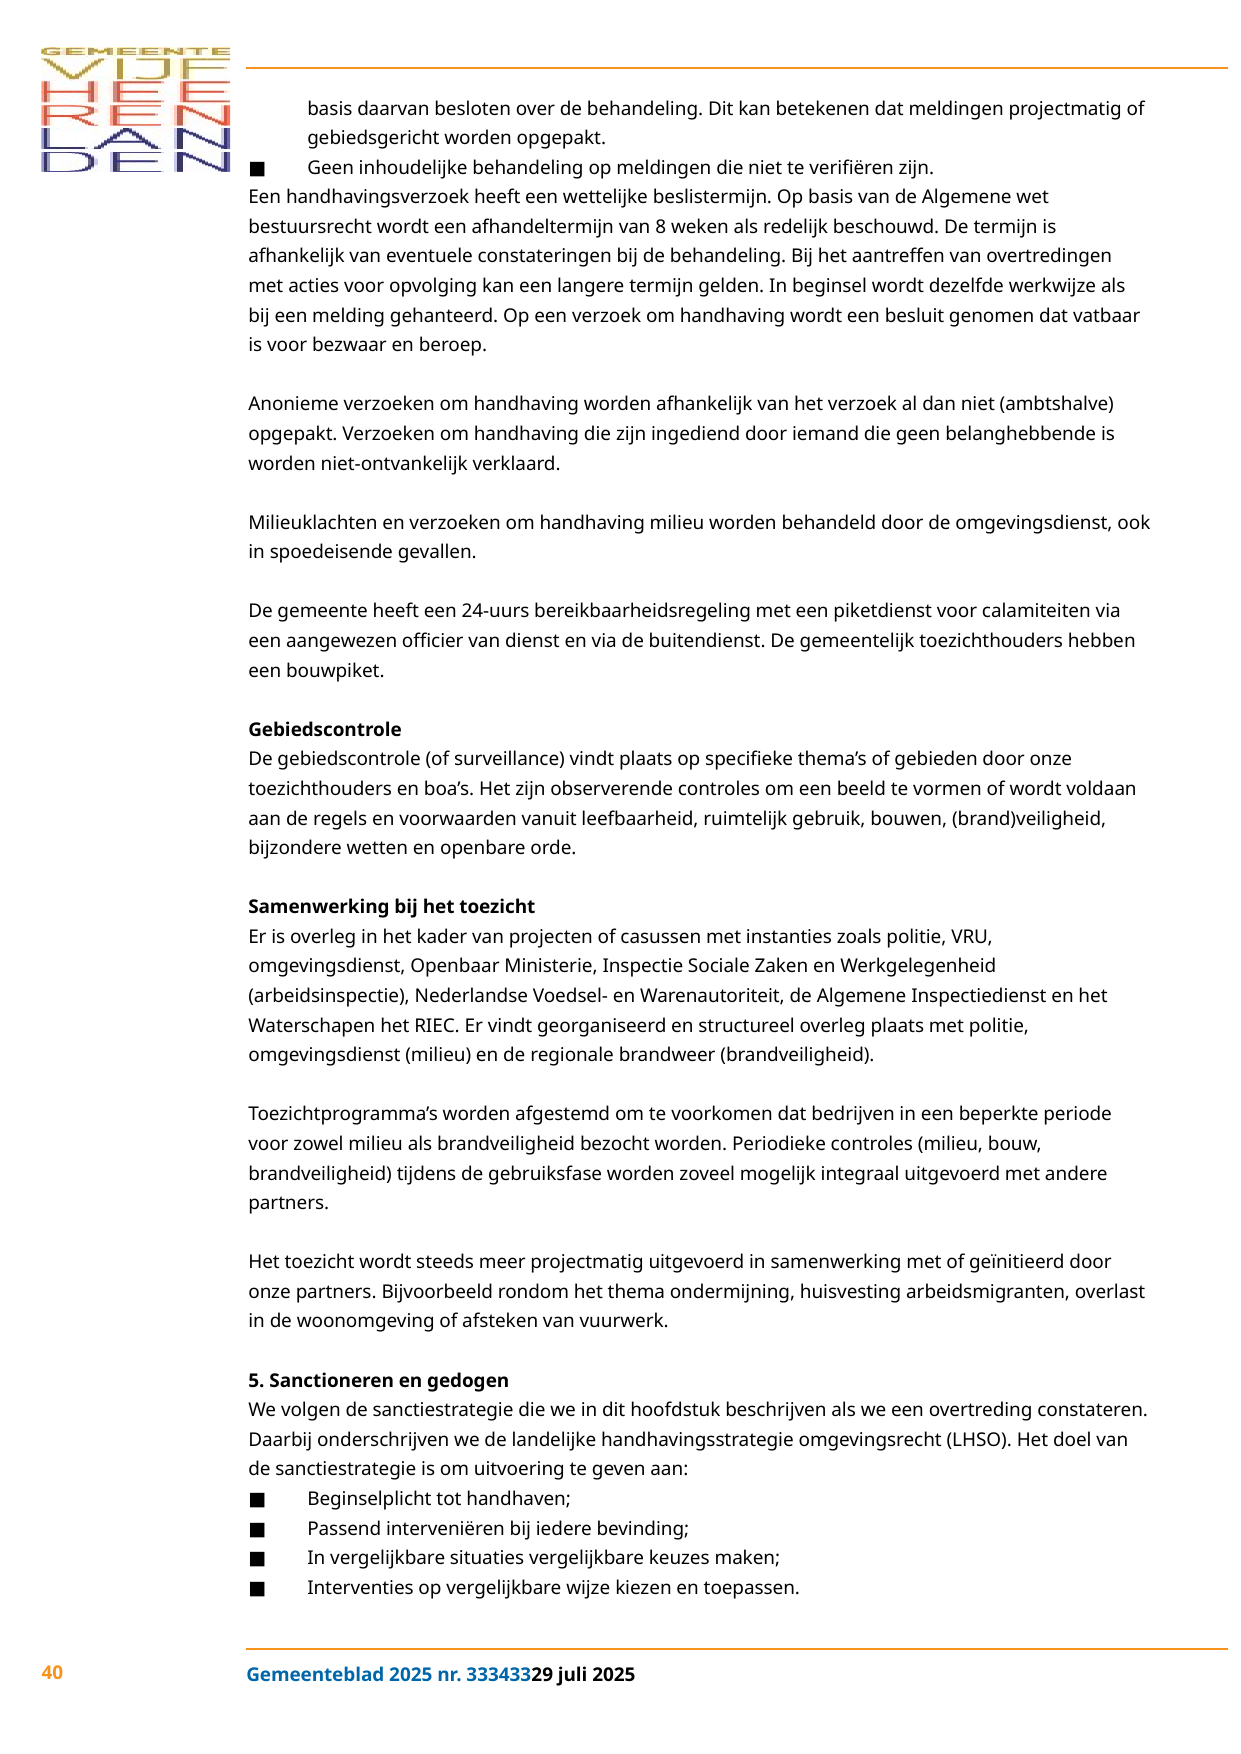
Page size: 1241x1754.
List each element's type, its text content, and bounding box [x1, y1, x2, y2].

text Samenwerking bij het toezicht [248, 893, 1152, 919]
list Geen inhoudelijke behandeling op meldingen die niet te verifiëren zijn. [248, 154, 1152, 180]
text We volgen de sanctiestrategie die we in dit hoofdstuk beschrijven als we een overtreding constateren. Daarbij onderschrijven we de landelijke handhavingsstrategie omgevingsrecht (LHSO). Het doel van de sanctiestrategie is om uitvoering te geven aan: [248, 1396, 1152, 1481]
text De gebiedscontrole (of surveillance) vindt plaats op specifieke thema’s of gebieden door onze toezichthouders en boa’s. Het zijn observerende controles om een beeld te vormen of wordt voldaan aan de regels en voorwaarden vanuit leefbaarheid, ruimtelijk gebruik, bouwen, (brand)veiligheid, bijzondere wetten en openbare orde. [248, 746, 1152, 860]
text Gebiedscontrole [248, 716, 1152, 742]
text Milieuklachten en verzoeken om handhaving milieu worden behandeld door de omgevingsdienst, ook in spoedeisende gevallen. [248, 509, 1152, 564]
text De gemeente heeft een 24-uurs bereikbaarheidsregeling met een piketdienst voor calamiteiten via een aangewezen officier van dienst en via de buitendienst. De gemeentelijk toezichthouders hebben een bouwpiket. [248, 598, 1152, 683]
list basis daarvan besloten over de behandeling. Dit kan betekenen dat meldingen projectmatig of gebiedsgericht worden opgepakt. [248, 95, 1152, 150]
text Toezichtprogramma’s worden afgestemd om te voorkomen dat bedrijven in een beperkte periode voor zowel milieu als brandveiligheid bezocht worden. Periodieke controles (milieu, bouw, brandveiligheid) tijdens de gebruiksfase worden zoveel mogelijk integraal uitgevoerd met andere partners. [248, 1101, 1152, 1215]
list Passend interveniëren bij iedere bevinding; [248, 1515, 1152, 1541]
text 5. Sanctioneren en gedogen [248, 1367, 1152, 1393]
list Beginselplicht tot handhaven; [248, 1485, 1152, 1511]
text Een handhavingsverzoek heeft een wettelijke beslistermijn. Op basis van de Algemene wet bestuursrecht wordt een afhandeltermijn van 8 weken als redelijk beschouwd. De termijn is afhankelijk van eventuele constateringen bij de behandeling. Bij het aantreffen van overtredingen met acties voor opvolging kan een langere termijn gelden. In beginsel wordt dezelfde werkwijze als bij een melding gehanteerd. Op een verzoek om handhaving wordt een besluit genomen dat vatbaar is voor bezwaar en beroep. [248, 183, 1152, 357]
list Interventies op vergelijkbare wijze kiezen en toepassen. [248, 1574, 1152, 1600]
text Het toezicht wordt steeds meer projectmatig uitgevoerd in samenwerking met of geïnitieerd door onze partners. Bijvoorbeeld rondom het thema ondermijning, huisvesting arbeidsmigranten, overlast in de woonomgeving of afsteken van vuurwerk. [248, 1248, 1152, 1333]
list In vergelijkbare situaties vergelijkbare keuzes maken; [248, 1544, 1152, 1570]
picture [41, 47, 231, 172]
text Anonieme verzoeken om handhaving worden afhankelijk van het verzoek al dan niet (ambtshalve) opgepakt. Verzoeken om handhaving die zijn ingediend door iemand die geen belanghebbende is worden niet-ontvankelijk verklaard. [248, 391, 1152, 476]
text Er is overleg in het kader van projecten of casussen met instanties zoals politie, VRU, omgevingsdienst, Openbaar Ministerie, Inspectie Sociale Zaken en Werkgelegenheid (arbeidsinspectie), Nederlandse Voedsel- en Warenautoriteit, de Algemene Inspectiedienst en het Waterschapen het RIEC. Er vindt georganiseerd en structureel overleg plaats met politie, omgevingsdienst (milieu) en de regionale brandweer (brandveiligheid). [248, 923, 1152, 1067]
